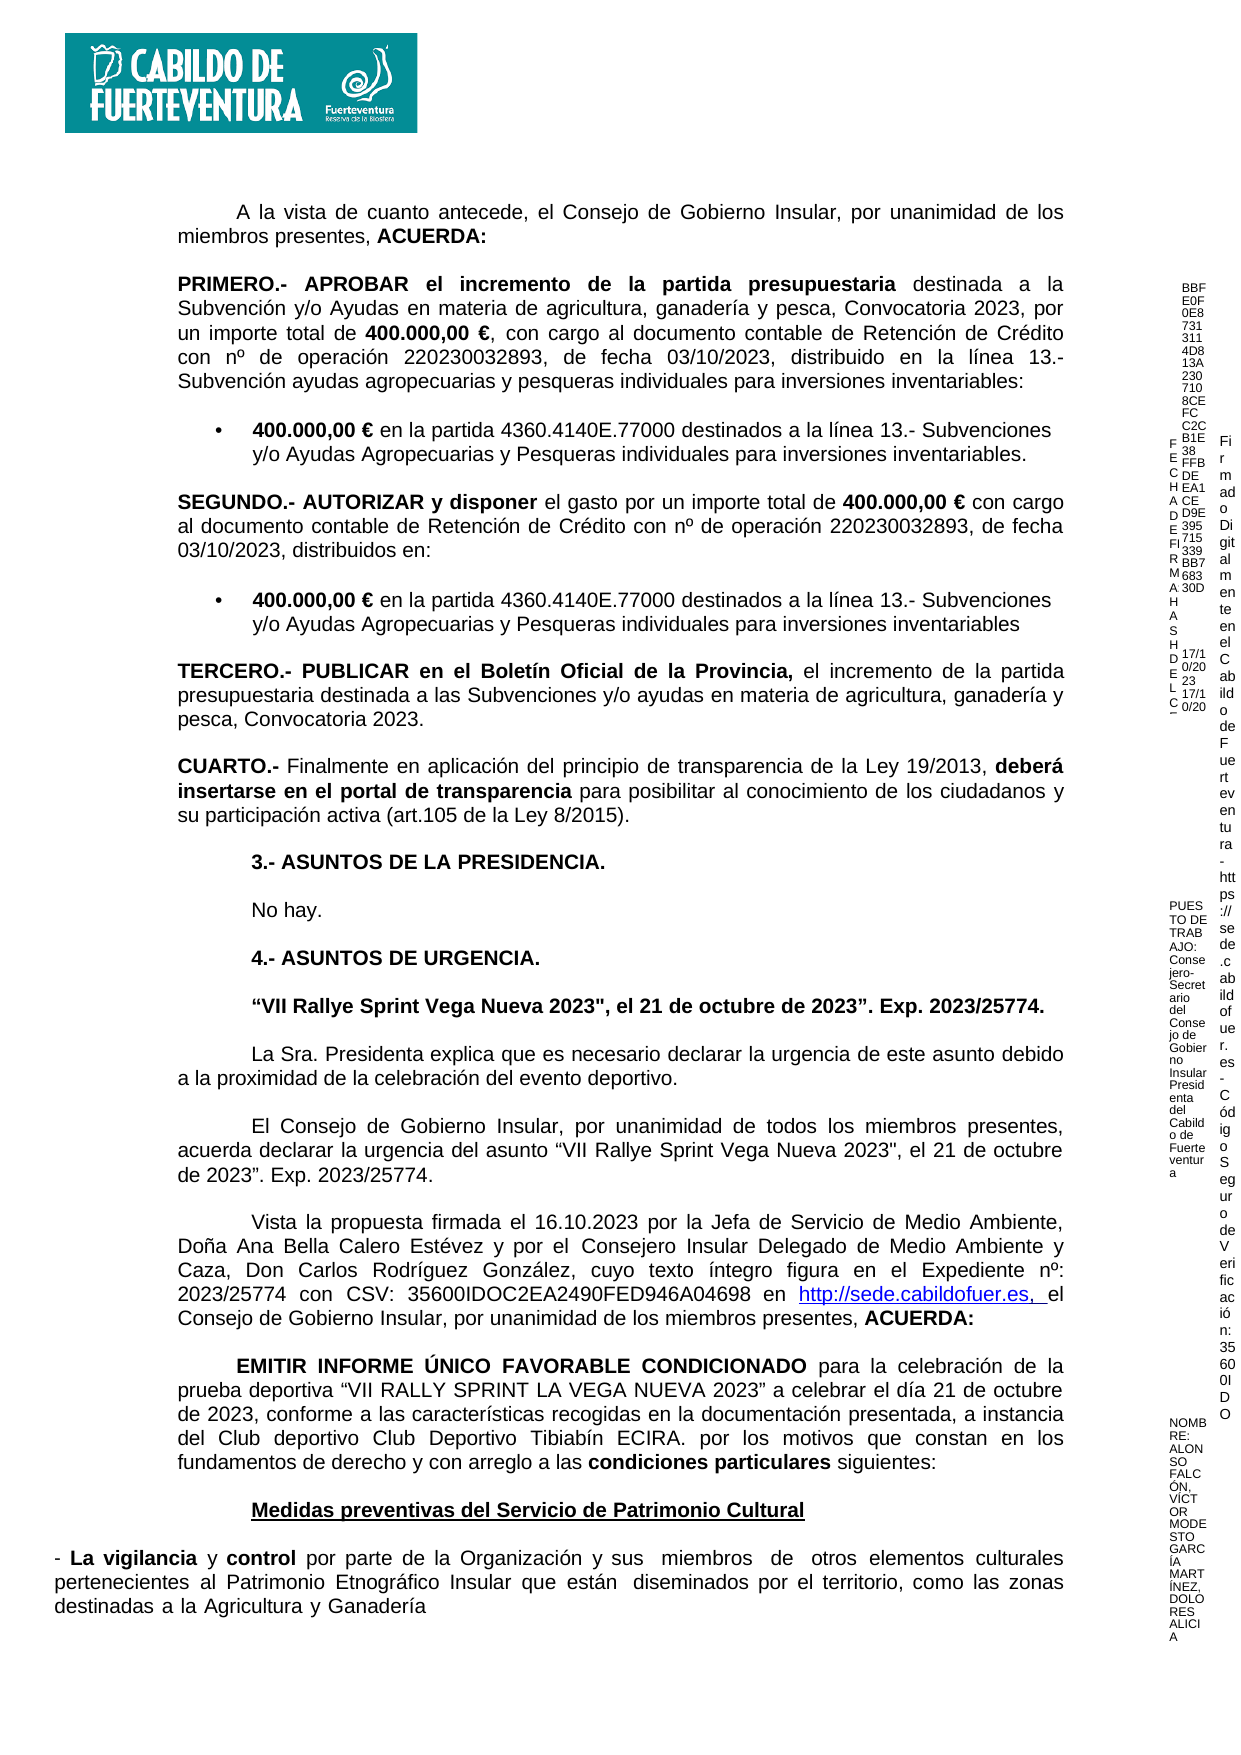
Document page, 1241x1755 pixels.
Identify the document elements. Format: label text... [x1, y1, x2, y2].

list FECHA DE FIRMA: HASH DEL CERTIFICADO: [1169, 436, 1184, 713]
text ALONSO FALCÓN, VÍCTOR MODESTO GARCÍA MARTÍNEZ, DOLORES ALICIA [1169, 1444, 1207, 1644]
list 400.000,00 € en la partida 4360.4140E.77000 destinados a la línea 13.- Subvenciones y/o Ayudas Agropecuarias y Pesqueras individuales para inversiones inventariables [215, 587, 1064, 636]
subtitle 4.- ASUNTOS DE URGENCIA. [251, 946, 1167, 970]
text [1167, 1416, 1209, 1647]
text TERCERO.- PUBLICAR en el Boletín Oficial de la Provincia, el incremento de la partida presupuestaria destinada a las Subvenciones y/o ayudas en materia de agricultura, ganadería y pesca, Convocatoria 2023. [177, 659, 1064, 731]
text La Sra. Presidenta explica que es necesario declarar la urgencia de este asunto debido a la proximidad de la celebración del evento deportivo. [177, 1042, 1064, 1090]
text CUARTO.- Finalmente en aplicación del principio de transparencia de la Ley 19/2013, deberá insertarse en el portal de transparencia para posibilitar al conocimiento de los ciudadanos y su participación activa (art.105 de la Ley 8/2015). [177, 754, 1064, 827]
text NOMBRE: [1169, 1416, 1209, 1443]
text PUESTO DE TRABAJO: [1169, 900, 1209, 954]
text BBFE0F0E87313114D813A2307108CEFCC2CB1E38 FFBDEEA1CED9E395715339BB768330D3CC2EDAE0 [1182, 282, 1207, 594]
text EMITIR INFORME ÚNICO FAVORABLE CONDICIONADO para la celebración de la prueba deportiva “VII RALLY SPRINT LA VEGA NUEVA 2023” a celebrar el día 21 de octubre de 2023, conforme a las características recogidas en la documentación presentada, a instancia del Club deportivo Club Deportivo Tibiabín ECIRA. por los motivos que constan en los fundamentos de derecho y con arreglo a las condiciones particulares siguientes: [177, 1354, 1064, 1473]
list 17/10/2023 [1182, 688, 1209, 713]
text SEGUNDO.- AUTORIZAR y disponer el gasto por un importe total de 400.000,00 € con cargo al documento contable de Retención de Crédito con nº de operación 220230032893, de fecha 03/10/2023, distribuidos en: [177, 490, 1064, 562]
text Consejero-Secretario del Consejo de Gobierno Insular Presidenta del Cabildo de Fuerteventura [1169, 954, 1207, 1179]
list 17/10/2023 [1182, 647, 1209, 688]
text - La vigilancia y control por parte de la Organización y sus miembros de otros elementos culturales pertenecientes al Patrimonio Etnográfico Insular que están diseminados por el territorio, como las zonas destinadas a la Agricultura y Ganadería [54, 1546, 1064, 1618]
text “VII Rallye Sprint Vega Nueva 2023", el 21 de octubre de 2023”. Exp. 2023/25774. [251, 994, 1167, 1018]
text [1179, 280, 1209, 594]
text A la vista de cuanto antecede, el Consejo de Gobierno Insular, por unanimidad de los miembros presentes, ACUERDA: [177, 200, 1064, 248]
text No hay. [251, 898, 1217, 1204]
text PRIMERO.- APROBAR el incremento de la partida presupuestaria destinada a la Subvención y/o Ayudas en materia de agricultura, ganadería y pesca, Convocatoria 2023, por un importe total de 400.000,00 €, con cargo al documento contable de Retención de Crédito con nº de operación 220230032893, de fecha 03/10/2023, distribuido en la línea 13.- Subvención ayudas agropecuarias y pesqueras individuales para inversiones inventariables: [177, 272, 1064, 393]
subtitle 3.- ASUNTOS DE LA PRESIDENCIA. [251, 850, 1217, 874]
text Vista la propuesta firmada el 16.10.2023 por la Jefa de Servicio de Medio Ambiente, Doña Ana Bella Calero Estévez y por el Consejero Insular Delegado de Medio Ambiente y Caza, Don Carlos Rodríguez González, cuyo texto íntegro figura en el Expediente nº: 2023/25774 con CSV: 35600IDOC2EA2490FED946A04698 en http://sede.cabildofuer.es, el Consejo de Gobierno Insular, por unanimidad de los miembros presentes, ACUERDA: [177, 1211, 1064, 1330]
subtitle Medidas preventivas del Servicio de Patrimonio Cultural [251, 1498, 1167, 1522]
text El Consejo de Gobierno Insular, por unanimidad de todos los miembros presentes, acuerda declarar la urgencia del asunto “VII Rallye Sprint Vega Nueva 2023", el 21 de octubre de 2023”. Exp. 2023/25774. [177, 1114, 1064, 1186]
list Firmado Digitalmente en el Cabildo de Fuerteventura - https://sede.cabildofuer.es - Código Seguro de Verificación: 35600IDOC27D7050B93A287E4390 [1219, 433, 1236, 1419]
list 400.000,00 € en la partida 4360.4140E.77000 destinados a la línea 13.- Subvenciones y/o Ayudas Agropecuarias y Pesqueras individuales para inversiones inventariables. [215, 418, 1064, 466]
